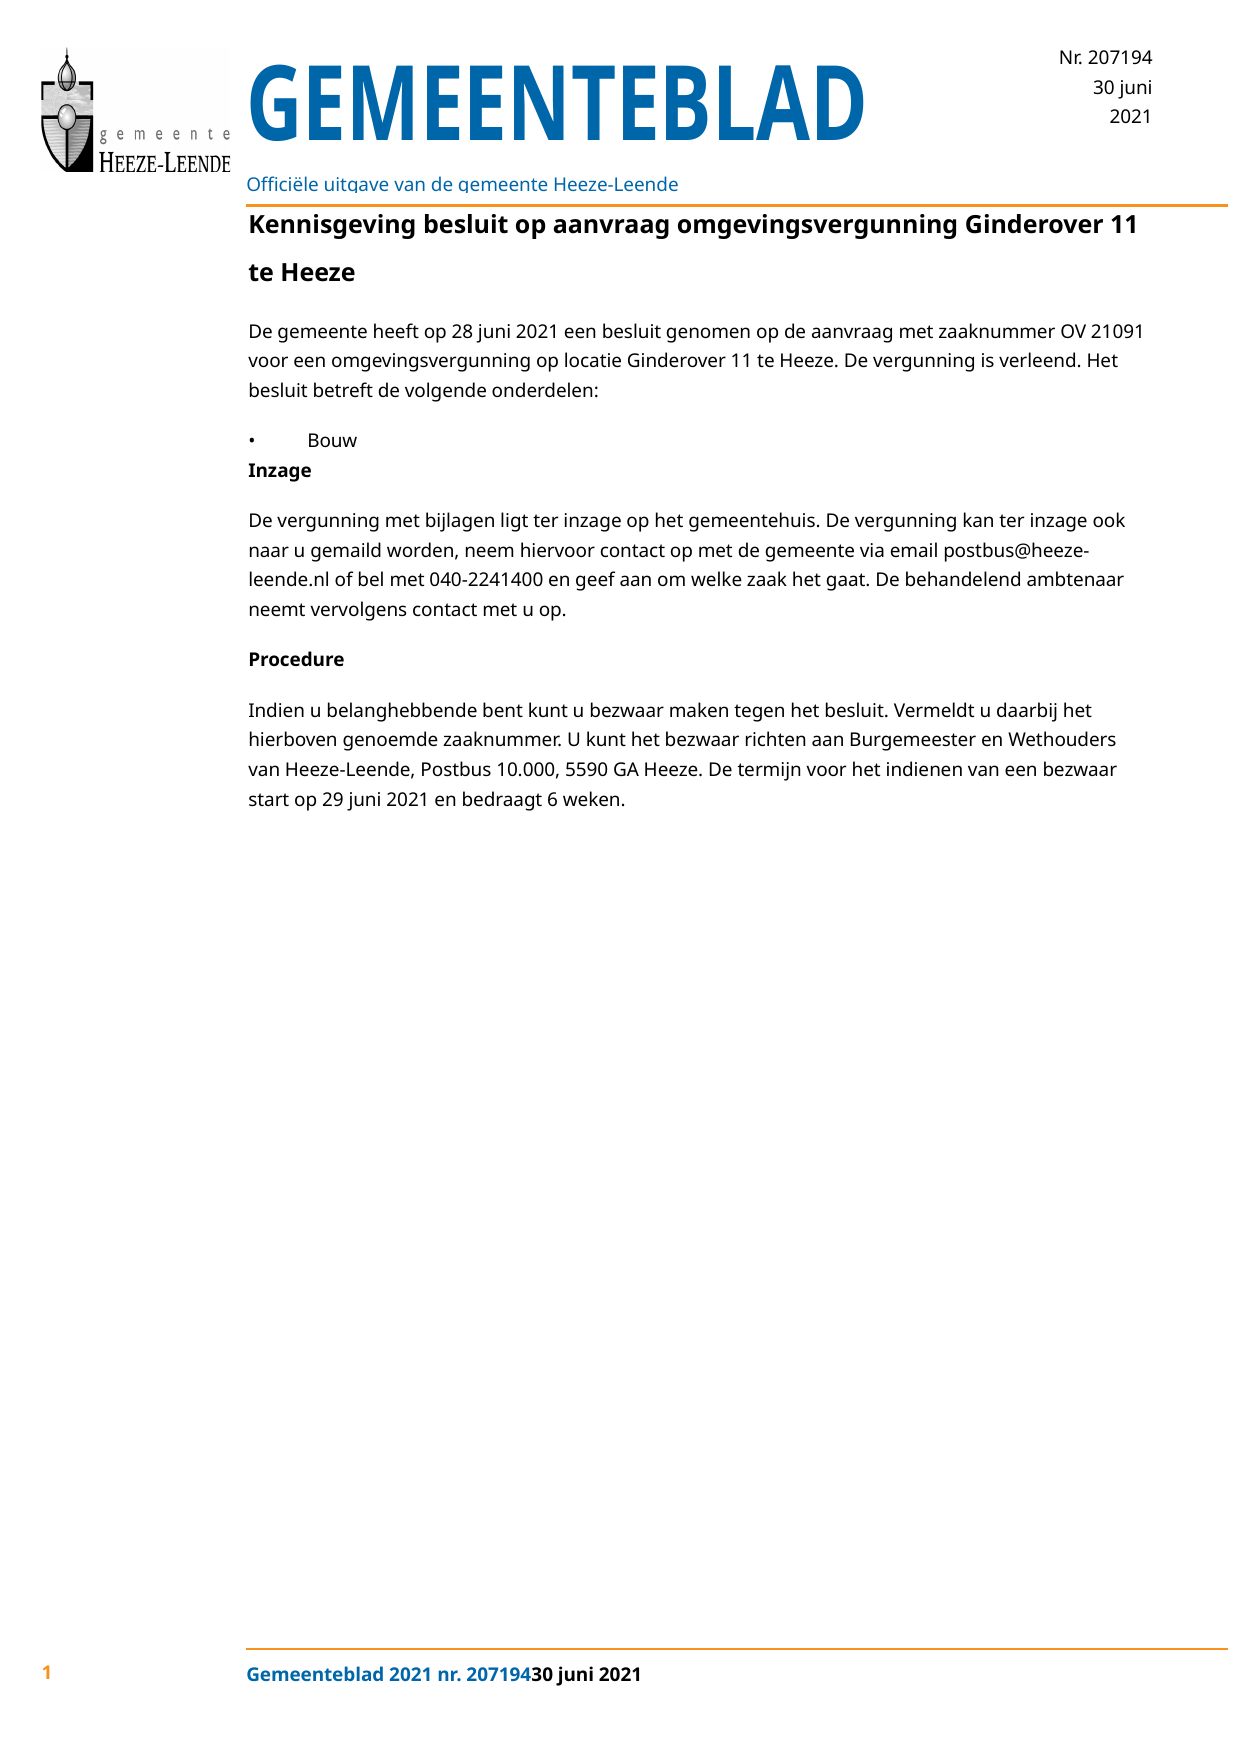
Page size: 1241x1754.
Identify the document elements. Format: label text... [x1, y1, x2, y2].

text De vergunning met bijlagen ligt ter inzage op het gemeentehuis. De vergunning kan ter inzage ook naar u gemaild worden, neem hiervoor contact op met de gemeente via email postbus@heeze-leende.nl of bel met 040-2241400 en geef aan om welke zaak het gaat. De behandelend ambtenaar neemt vervolgens contact met u op. [248, 507, 1152, 622]
text De gemeente heeft op 28 juni 2021 een besluit genomen op de aanvraag met zaaknummer OV 21091 voor een omgevingsvergunning op locatie Ginderover 11 te Heeze. De vergunning is verleend. Het besluit betreft de volgende onderdelen: [248, 318, 1152, 403]
list Bouw [248, 427, 1152, 453]
text Procedure [248, 647, 1152, 672]
text Kennisgeving besluit op aanvraag omgevingsvergunning Ginderover 11 te Heeze [248, 207, 1152, 288]
text Inzage [248, 457, 1152, 483]
picture [41, 47, 231, 172]
text Indien u belanghebbende bent kunt u bezwaar maken tegen het besluit. Vermeldt u daarbij het hierboven genoemde zaaknummer. U kunt het bezwaar richten aan Burgemeester en Wethouders van Heeze-Leende, Postbus 10.000, 5590 GA Heeze. De termijn voor het indienen van een bezwaar start op 29 juni 2021 en bedraagt 6 weken. [248, 697, 1152, 812]
